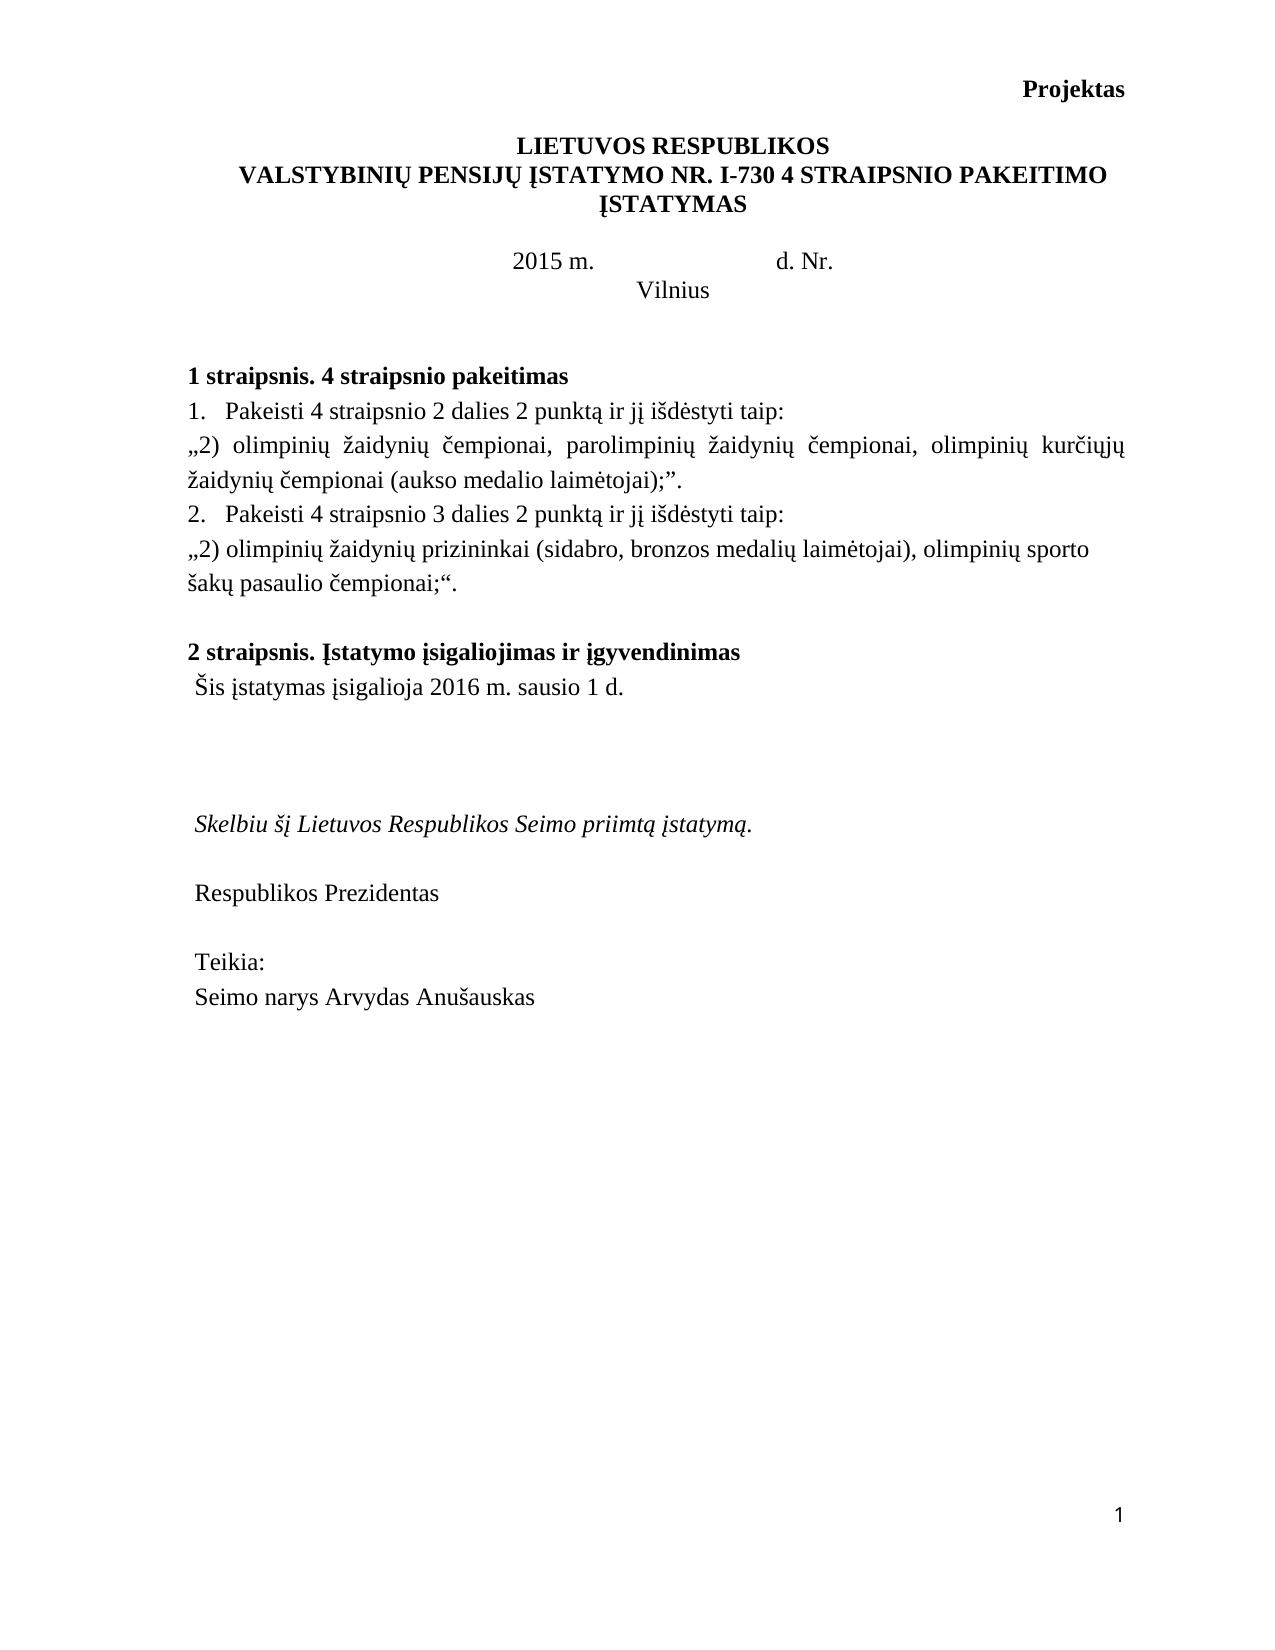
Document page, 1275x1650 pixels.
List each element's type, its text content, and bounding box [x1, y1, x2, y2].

text 2. Pakeisti 4 straipsnio 3 dalies 2 punktą ir jį išdėstyti taip: [187, 499, 1125, 528]
text Teikia: [150, 947, 1125, 976]
text Respublikos Prezidentas [150, 878, 1125, 907]
text 1 straipsnis. 4 straipsnio pakeitimas [150, 361, 1125, 390]
text 2015 m. d. Nr. [150, 246, 1125, 275]
text LIETUVOS RESPUBLIKOS [150, 131, 1125, 160]
text Šis įstatymas įsigalioja 2016 m. sausio 1 d. [150, 672, 1125, 700]
text VALSTYBINIŲ PENSIJŲ ĮSTATYMO NR. I-730 4 STRAIPSNIO PAKEITIMO [150, 160, 1125, 189]
text Skelbiu šį Lietuvos Respublikos Seimo priimtą įstatymą. [150, 809, 1125, 838]
text Vilnius [150, 275, 1125, 304]
text 1. Pakeisti 4 straipsnio 2 dalies 2 punktą ir jį išdėstyti taip: [187, 396, 1125, 424]
text „2) olimpinių žaidynių čempionai, parolimpinių žaidynių čempionai, olimpinių kurčiųjų žaidynių čempionai (aukso medalio laimėtojai);”. [187, 430, 1125, 493]
text „2) olimpinių žaidynių prizininkai (sidabro, bronzos medalių laimėtojai), olimpinių sporto šakų pasaulio čempionai;“. [187, 534, 1125, 597]
text ĮSTATYMAS [150, 189, 1125, 217]
text 2 straipsnis. Įstatymo įsigaliojimas ir įgyvendinimas [150, 637, 1125, 666]
text Seimo narys Arvydas Anušauskas [150, 982, 1125, 1011]
text Projektas [150, 74, 1125, 102]
